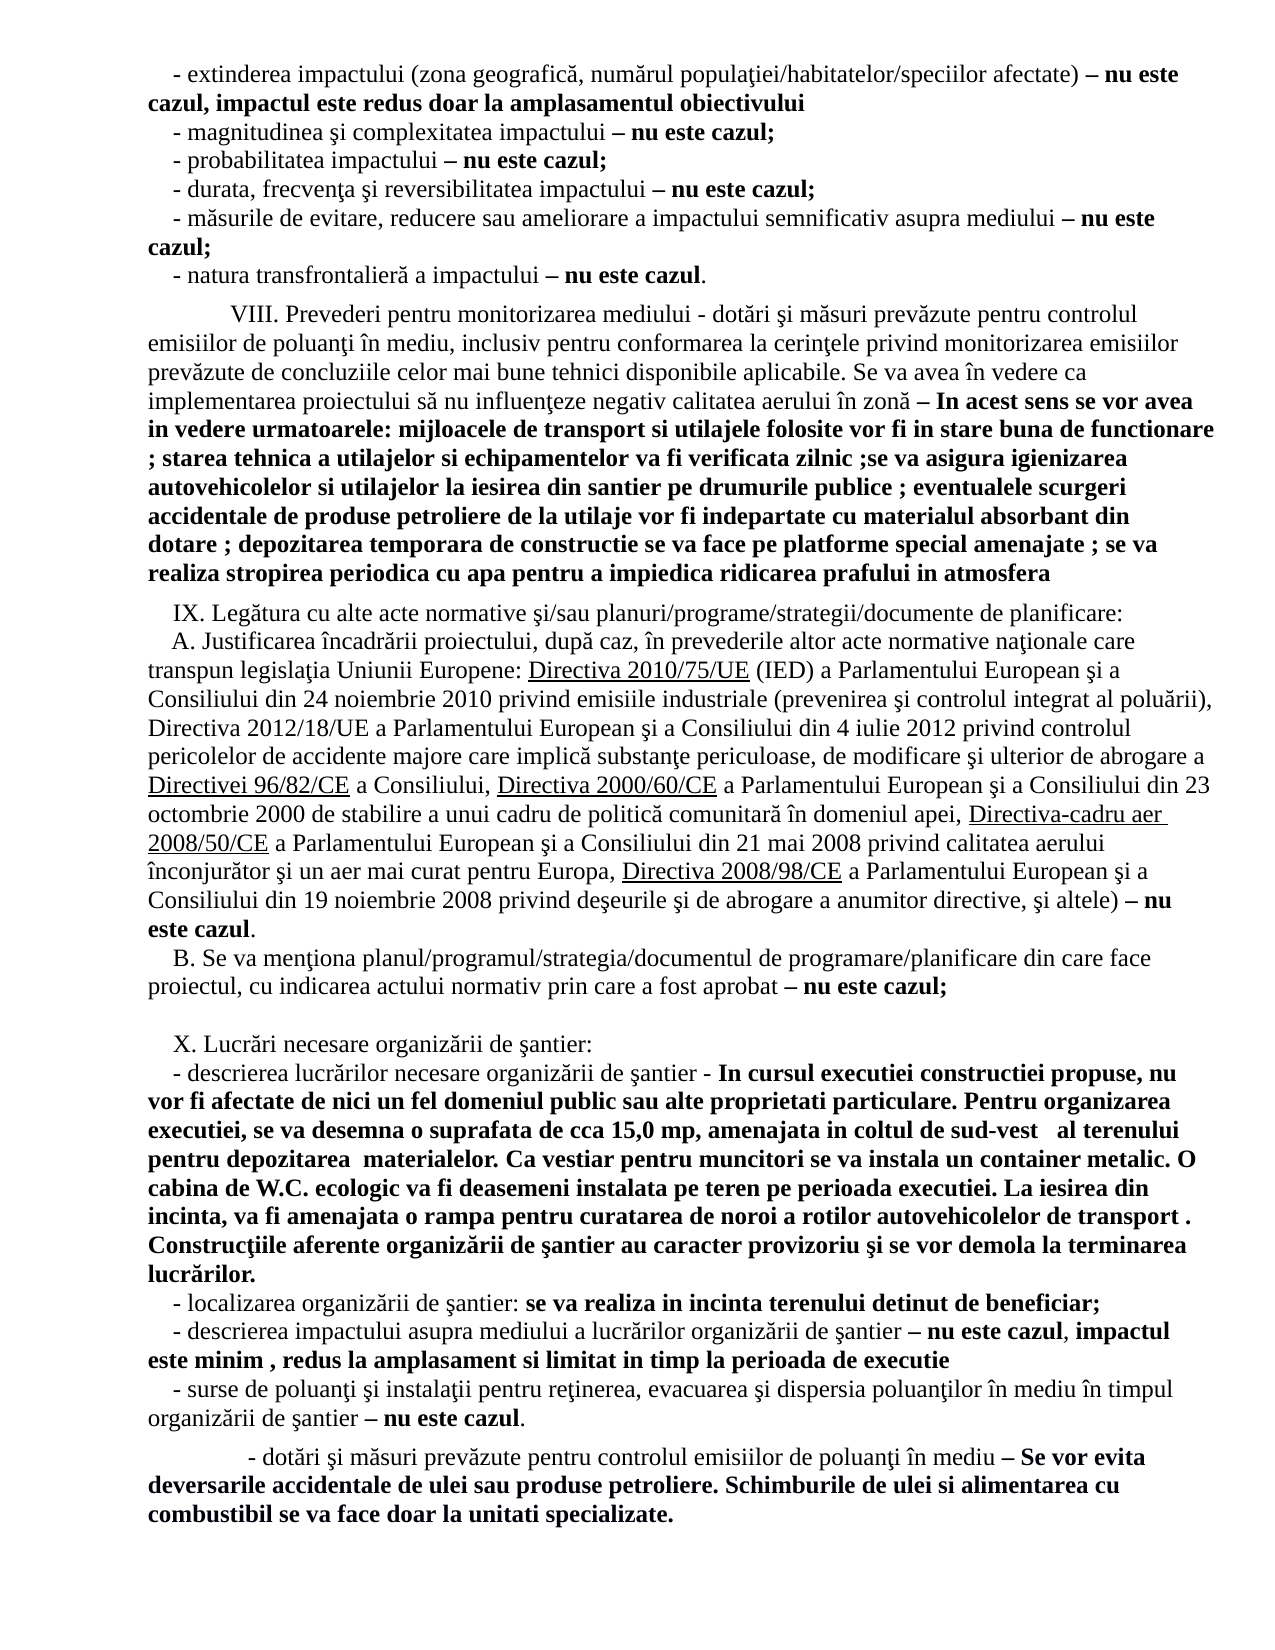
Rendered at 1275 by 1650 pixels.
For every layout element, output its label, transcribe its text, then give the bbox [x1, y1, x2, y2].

text - descrierea impactului asupra mediului a lucrărilor organizării de şantier – nu este cazul, impactul este minim , redus la amplasament si limitat in timp la perioada de executie [148, 1316, 1216, 1374]
text IX. Legătura cu alte acte normative şi/sau planuri/programe/strategii/documente de planificare: [148, 598, 1216, 626]
text - natura transfrontalieră a impactului – nu este cazul. [148, 260, 1216, 289]
text - măsurile de evitare, reducere sau ameliorare a impactului semnificativ asupra mediului – nu este cazul; [148, 203, 1216, 260]
text X. Lucrări necesare organizării de şantier: [148, 1029, 1216, 1058]
text - descrierea lucrărilor necesare organizării de şantier - In cursul executiei constructiei propuse, nu vor fi afectate de nici un fel domeniul public sau alte proprietati particulare. Pentru organizarea executiei, se va desemna o suprafata de cca 15,0 mp, amenajata in coltul de sud-vest al terenului pentru depozitarea materialelor. Ca vestiar pentru muncitori se va instala un container metalic. O cabina de W.C. ecologic va fi deasemeni instalata pe teren pe perioada executiei. La iesirea din incinta, va fi amenajata o rampa pentru curatarea de noroi a rotilor autovehicolelor de transport . Construcţiile aferente organizării de şantier au caracter provizoriu şi se vor demola la terminarea lucrărilor. [148, 1058, 1216, 1288]
text - localizarea organizării de şantier: se va realiza in incinta terenului detinut de beneficiar; [148, 1288, 1216, 1316]
text VIII. Prevederi pentru monitorizarea mediului - dotări şi măsuri prevăzute pentru controlul emisiilor de poluanţi în mediu, inclusiv pentru conformarea la cerinţele privind monitorizarea emisiilor prevăzute de concluziile celor mai bune tehnici disponibile aplicabile. Se va avea în vedere ca implementarea proiectului să nu influenţeze negativ calitatea aerului în zonă – In acest sens se vor avea in vedere urmatoarele: mijloacele de transport si utilajele folosite vor fi in stare buna de functionare ; starea tehnica a utilajelor si echipamentelor va fi verificata zilnic ;se va asigura igienizarea autovehicolelor si utilajelor la iesirea din santier pe drumurile publice ; eventualele scurgeri accidentale de produse petroliere de la utilaje vor fi indepartate cu materialul absorbant din dotare ; depozitarea temporara de constructie se va face pe platforme special amenajate ; se va realiza stropirea periodica cu apa pentru a impiedica ridicarea prafului in atmosfera [148, 299, 1216, 587]
text - probabilitatea impactului – nu este cazul; [148, 145, 1216, 174]
text A. Justificarea încadrării proiectului, după caz, în prevederile altor acte normative naţionale care transpun legislaţia Uniunii Europene: Directiva 2010/75/UE (IED) a Parlamentului European şi a Consiliului din 24 noiembrie 2010 privind emisiile industriale (prevenirea şi controlul integrat al poluării), Directiva 2012/18/UE a Parlamentului European şi a Consiliului din 4 iulie 2012 privind controlul pericolelor de accidente majore care implică substanţe periculoase, de modificare şi ulterior de abrogare a Directivei 96/82/CE a Consiliului, Directiva 2000/60/CE a Parlamentului European şi a Consiliului din 23 octombrie 2000 de stabilire a unui cadru de politică comunitară în domeniul apei, Directiva-cadru aer 2008/50/CE a Parlamentului European şi a Consiliului din 21 mai 2008 privind calitatea aerului înconjurător şi un aer mai curat pentru Europa, Directiva 2008/98/CE a Parlamentului European şi a Consiliului din 19 noiembrie 2008 privind deşeurile şi de abrogare a anumitor directive, şi altele) – nu este cazul. [148, 626, 1216, 943]
text - durata, frecvenţa şi reversibilitatea impactului – nu este cazul; [148, 174, 1216, 203]
text - dotări şi măsuri prevăzute pentru controlul emisiilor de poluanţi în mediu – Se vor evita deversarile accidentale de ulei sau produse petroliere. Schimburile de ulei si alimentarea cu combustibil se va face doar la unitati specializate. [148, 1442, 1216, 1528]
text - extinderea impactului (zona geografică, numărul populaţiei/habitatelor/speciilor afectate) – nu este cazul, impactul este redus doar la amplasamentul obiectivului [148, 59, 1216, 117]
text - surse de poluanţi şi instalaţii pentru reţinerea, evacuarea şi dispersia poluanţilor în mediu în timpul organizării de şantier – nu este cazul. [148, 1374, 1216, 1431]
text B. Se va menţiona planul/programul/strategia/documentul de programare/planificare din care face proiectul, cu indicarea actului normativ prin care a fost aprobat – nu este cazul; [148, 943, 1216, 1000]
text - magnitudinea şi complexitatea impactului – nu este cazul; [148, 117, 1216, 145]
